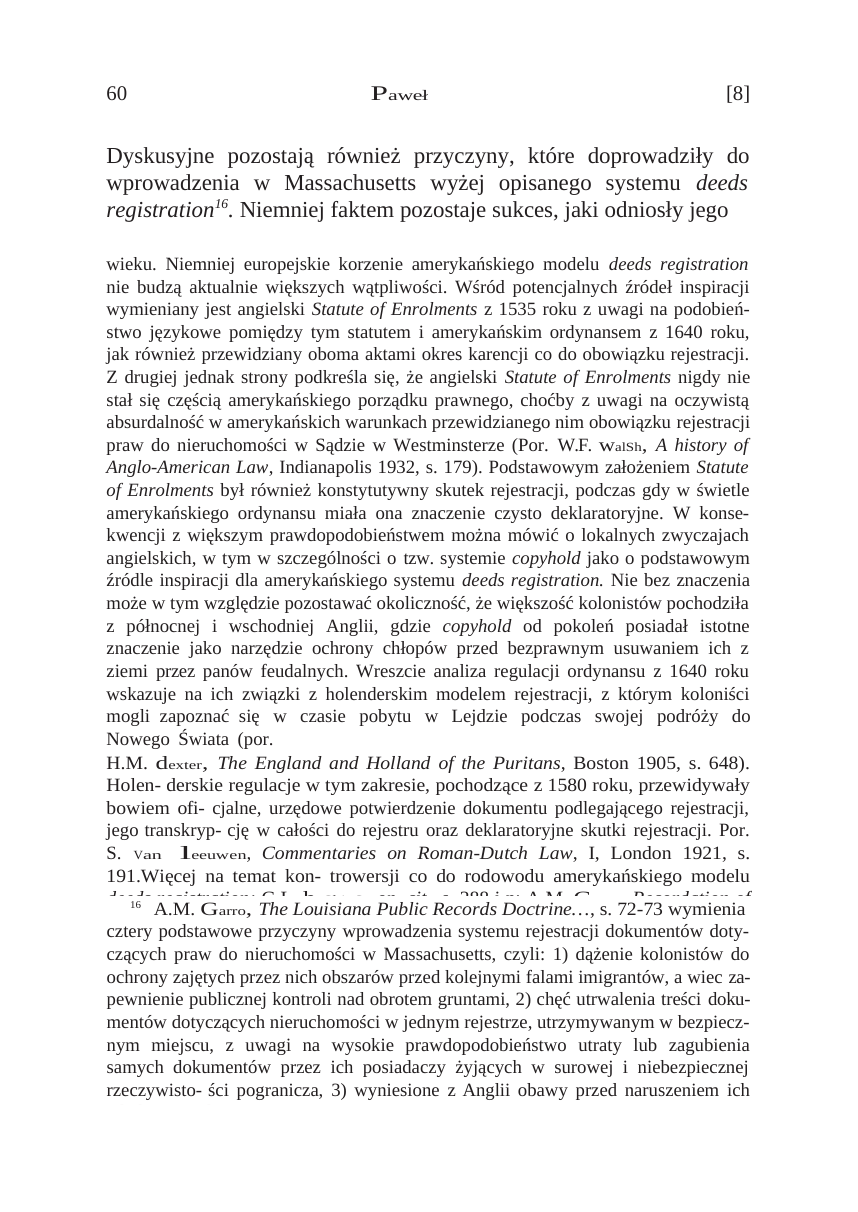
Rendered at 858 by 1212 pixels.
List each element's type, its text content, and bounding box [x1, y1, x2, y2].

text H.M. dexter, The England and Holland of the Puritans, Boston 1905, s. 648). Holen- derskie regulacje w tym zakresie, pochodzące z 1580 roku, przewidywały bowiem ofi- cjalne, urzędowe potwierdzenie dokumentu podlegającego rejestracji, jego transkryp- cję w całości do rejestru oraz deklaratoryjne skutki rejestracji. Por. S. Van leeuwen, Commentaries on Roman-Dutch Law, I, London 1921, s. 191.Więcej na temat kon- trowersji co do rodowodu amerykańskiego modelu deeds registration: G.L. haSkinS, op. cit., s. 288 i n; A.M. Garro, Recordation of Interests in Land…, s. 36 i n. [106, 752, 750, 895]
text [8] [726, 81, 752, 104]
text 60 [106, 81, 129, 104]
text A.M. Garro, The Louisiana Public Records Doctrine…, s. 72-73 wymienia [153, 897, 752, 919]
text wieku. Niemniej europejskie korzenie amerykańskiego modelu deeds registration nie budzą aktualnie większych wątpliwości. Wśród potencjalnych źródeł inspiracji wymieniany jest angielski Statute of Enrolments z 1535 roku z uwagi na podobień- stwo językowe pomiędzy tym statutem i amerykańskim ordynansem z 1640 roku, jak również przewidziany oboma aktami okres karencji co do obowiązku rejestracji. Z drugiej jednak strony podkreśla się, że angielski Statute of Enrolments nigdy nie stał się częścią amerykańskiego porządku prawnego, choćby z uwagi na oczywistą absurdalność w amerykańskich warunkach przewidzianego nim obowiązku rejestracji praw do nieruchomości w Sądzie w Westminsterze (Por. W.F. walSh, A history of Anglo-American Law, Indianapolis 1932, s. 179). Podstawowym założeniem Statute of Enrolments był również konstytutywny skutek rejestracji, podczas gdy w świetle amerykańskiego ordynansu miała ona znaczenie czysto deklaratoryjne. W konse- kwencji z większym prawdopodobieństwem można mówić o lokalnych zwyczajach angielskich, w tym w szczególności o tzw. systemie copyhold jako o podstawowym źródle inspiracji dla amerykańskiego systemu deeds registration. Nie bez znaczenia może w tym względzie pozostawać okoliczność, że większość kolonistów pochodziła z północnej i wschodniej Anglii, gdzie copyhold od pokoleń posiadał istotne znaczenie jako narzędzie ochrony chłopów przed bezprawnym usuwaniem ich z ziemi przez panów feudalnych. Wreszcie analiza regulacji ordynansu z 1640 roku wskazuje na ich związki z holenderskim modelem rejestracji, z którym koloniści mogli zapoznać się w czasie pobytu w Lejdzie podczas swojej podróży do Nowego Świata (por. [106, 253, 750, 749]
text Dyskusyjne pozostają również przyczyny, które doprowadziły do wprowadzenia w Massachusetts wyżej opisanego systemu deeds registration16. Niemniej faktem pozostaje sukces, jaki odniosły jego [106, 142, 750, 222]
text Paweł Blajer [370, 81, 488, 107]
text cztery podstawowe przyczyny wprowadzenia systemu rejestracji dokumentów doty- czących praw do nieruchomości w Massachusetts, czyli: 1) dążenie kolonistów do ochrony zajętych przez nich obszarów przed kolejnymi falami imigrantów, a wiec za- pewnienie publicznej kontroli nad obrotem gruntami, 2) chęć utrwalenia treści doku- mentów dotyczących nieruchomości w jednym rejestrze, utrzymywanym w bezpiecz- nym miejscu, z uwagi na wysokie prawdopodobieństwo utraty lub zagubienia samych dokumentów przez ich posiadaczy żyjących w surowej i niebezpiecznej rzeczywisto- ści pogranicza, 3) wyniesione z Anglii obawy przed naruszeniem ich władztwa nad [106, 920, 750, 1104]
text 16 [130, 899, 143, 911]
